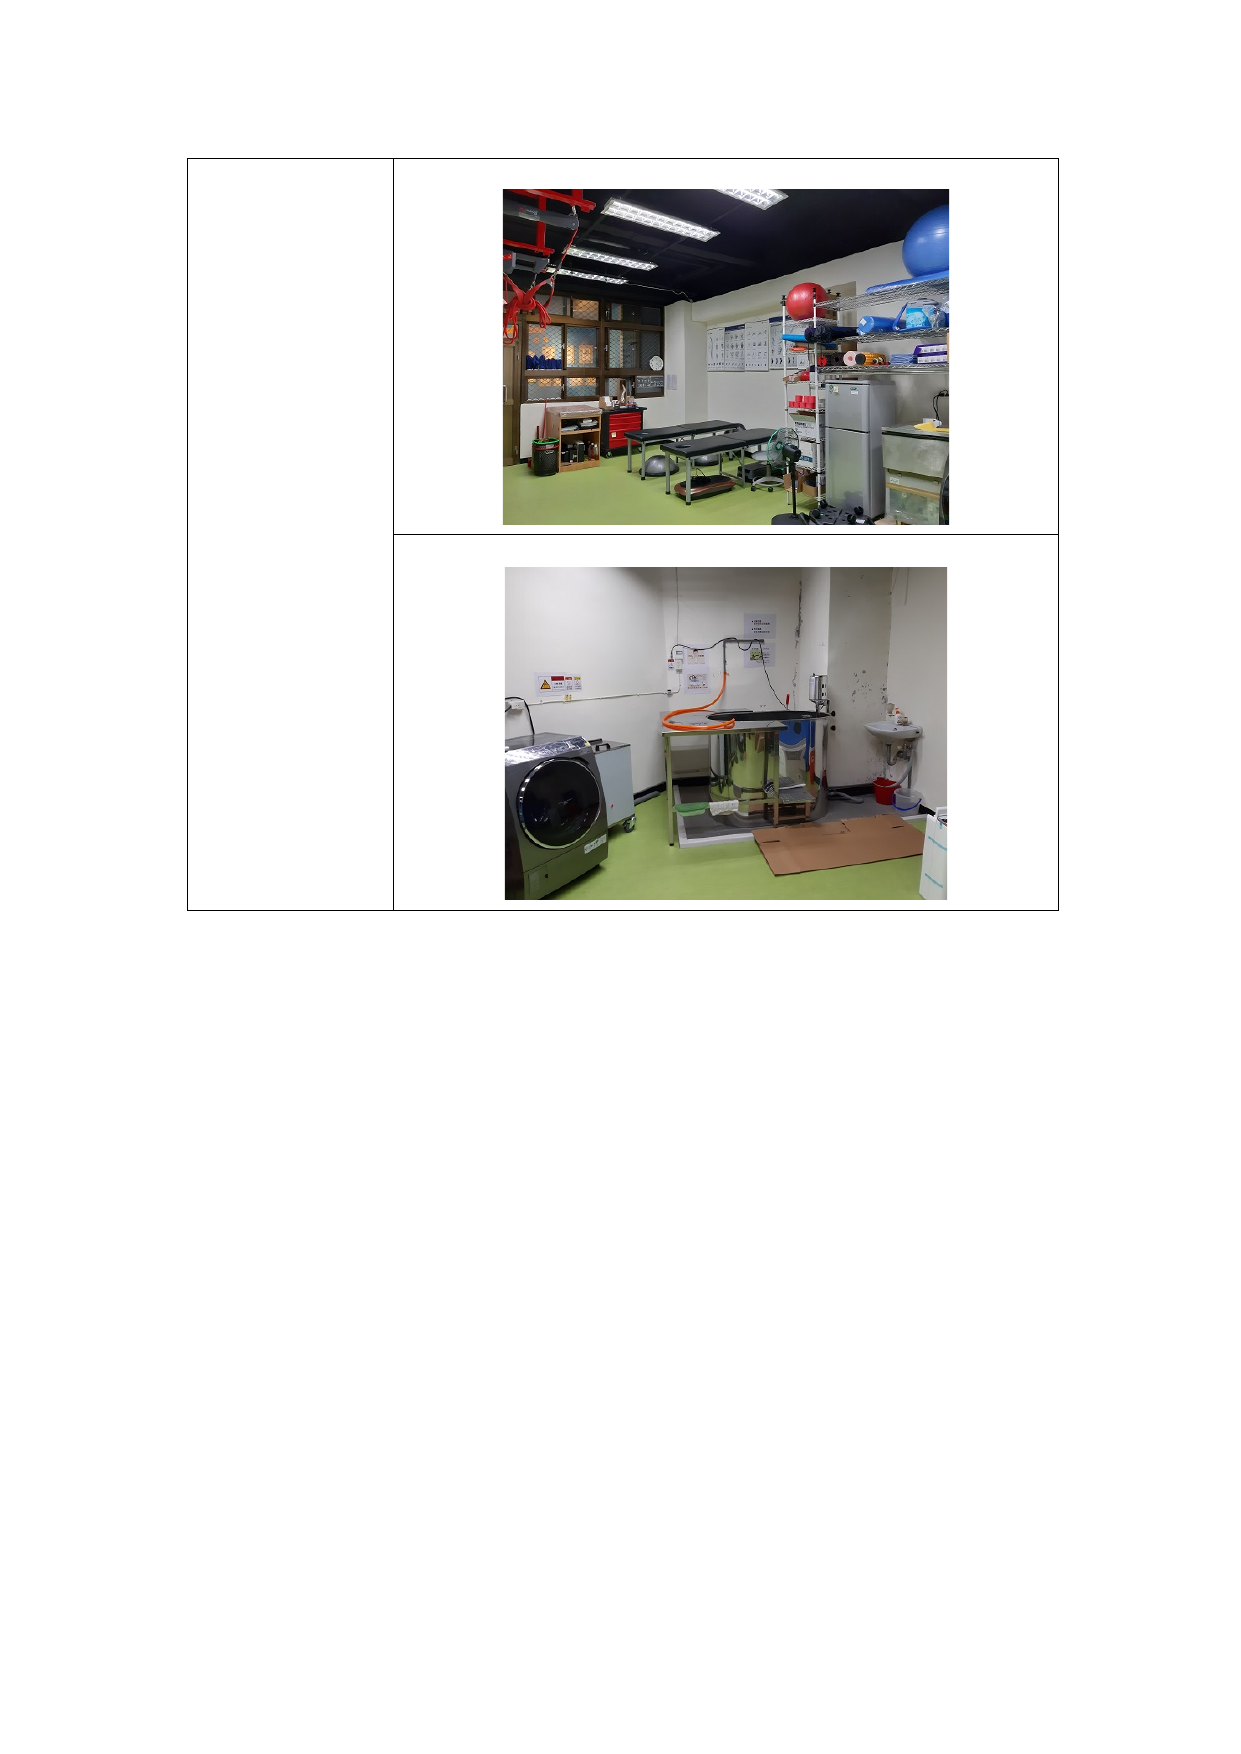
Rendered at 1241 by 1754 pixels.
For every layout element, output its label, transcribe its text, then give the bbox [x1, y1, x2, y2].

table_cell [394, 159, 1058, 534]
table_cell [394, 535, 1058, 910]
table_cell 臺北市立松山高級中學(範例) [188, 159, 393, 910]
